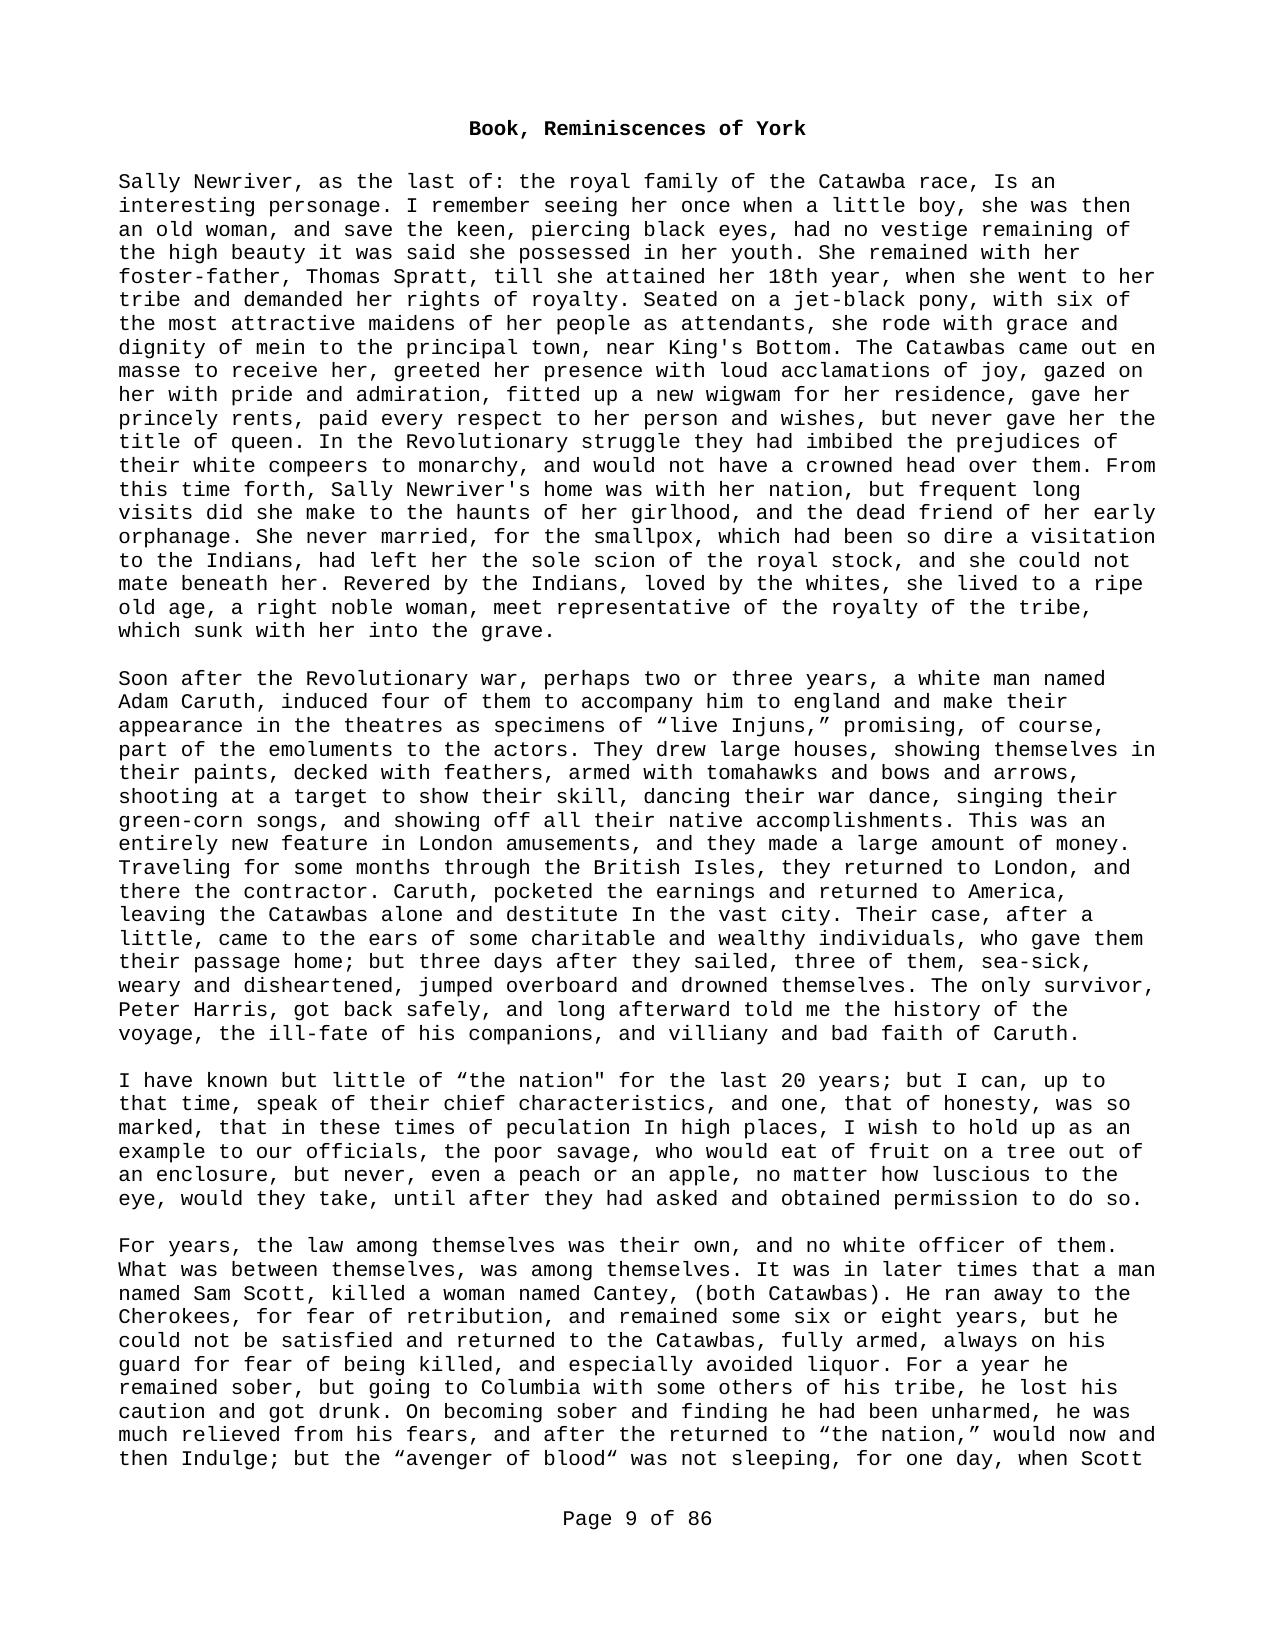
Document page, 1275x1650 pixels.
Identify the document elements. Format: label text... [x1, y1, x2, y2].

text Soon after the Revolutionary war, perhaps two or three years, a white man named Adam Caruth, induced four of them to accompany him to england and make their appearance in the theatres as specimens of “live Injuns,” promising, of course, part of the emoluments to the actors. They drew large houses, showing themselves in their paints, decked with feathers, armed with tomahawks and bows and arrows, shooting at a target to show their skill, dancing their war dance, singing their green-corn songs, and showing off all their native accomplishments. This was an entirely new feature in London amusements, and they made a large amount of money. Traveling for some months through the British Isles, they returned to London, and there the contractor. Caruth, pocketed the earnings and returned to America, leaving the Catawbas alone and destitute In the vast city. Their case, after a little, came to the ears of some charitable and wealthy individuals, who gave them their passage home; but three days after they sailed, three of them, sea-sick, weary and disheartened, jumped overboard and drowned themselves. The only survivor, Peter Harris, got back safely, and long afterward told me the history of the voyage, the ill-fate of his companions, and villiany and bad faith of Caruth. [118, 668, 1157, 1046]
text I have known but little of “the nation" for the last 20 years; but I can, up to that time, speak of their chief characteristics, and one, that of honesty, was so marked, that in these times of peculation In high places, I wish to hold up as an example to our officials, the poor savage, who would eat of fruit on a tree out of an enclosure, but never, even a peach or an apple, no matter how luscious to the eye, would they take, until after they had asked and obtained permission to do so. [118, 1070, 1157, 1212]
text For years, the law among themselves was their own, and no white officer of them. What was between themselves, was among themselves. It was in later times that a man named Sam Scott, killed a woman named Cantey, (both Catawbas). He ran away to the Cherokees, for fear of retribution, and remained some six or eight years, but he could not be satisfied and returned to the Catawbas, fully armed, always on his guard for fear of being killed, and especially avoided liquor. For a year he remained sober, but going to Columbia with some others of his tribe, he lost his caution and got drunk. On becoming sober and finding he had been unharmed, he was much relieved from his fears, and after the returned to “the nation,” would now and then Indulge; but the “avenger of blood“ was not sleeping, for one day, when Scott [118, 1235, 1157, 1472]
text Sally Newriver, as the last of: the royal family of the Catawba race, Is an interesting personage. I remember seeing her once when a little boy, she was then an old woman, and save the keen, piercing black eyes, had no vestige remaining of the high beauty it was said she possessed in her youth. She remained with her foster-father, Thomas Spratt, till she attained her 18th year, when she went to her tribe and demanded her rights of royalty. Seated on a jet-black pony, with six of the most attractive maidens of her people as attendants, she rode with grace and dignity of mein to the principal town, near King's Bottom. The Catawbas came out en masse to receive her, greeted her presence with loud acclamations of joy, gazed on her with pride and admiration, fitted up a new wigwam for her residence, gave her princely rents, paid every respect to her person and wishes, but never gave her the title of queen. In the Revolutionary struggle they had imbibed the prejudices of their white compeers to monarchy, and would not have a crowned head over them. From this time forth, Sally Newriver's home was with her nation, but frequent long visits did she make to the haunts of her girlhood, and the dead friend of her early orphanage. She never married, for the smallpox, which had been so dire a visitation to the Indians, had left her the sole scion of the royal stock, and she could not mate beneath her. Revered by the Indians, loved by the whites, she lived to a ripe old age, a right noble woman, meet representative of the royalty of the tribe, which sunk with her into the grave. [118, 171, 1157, 644]
